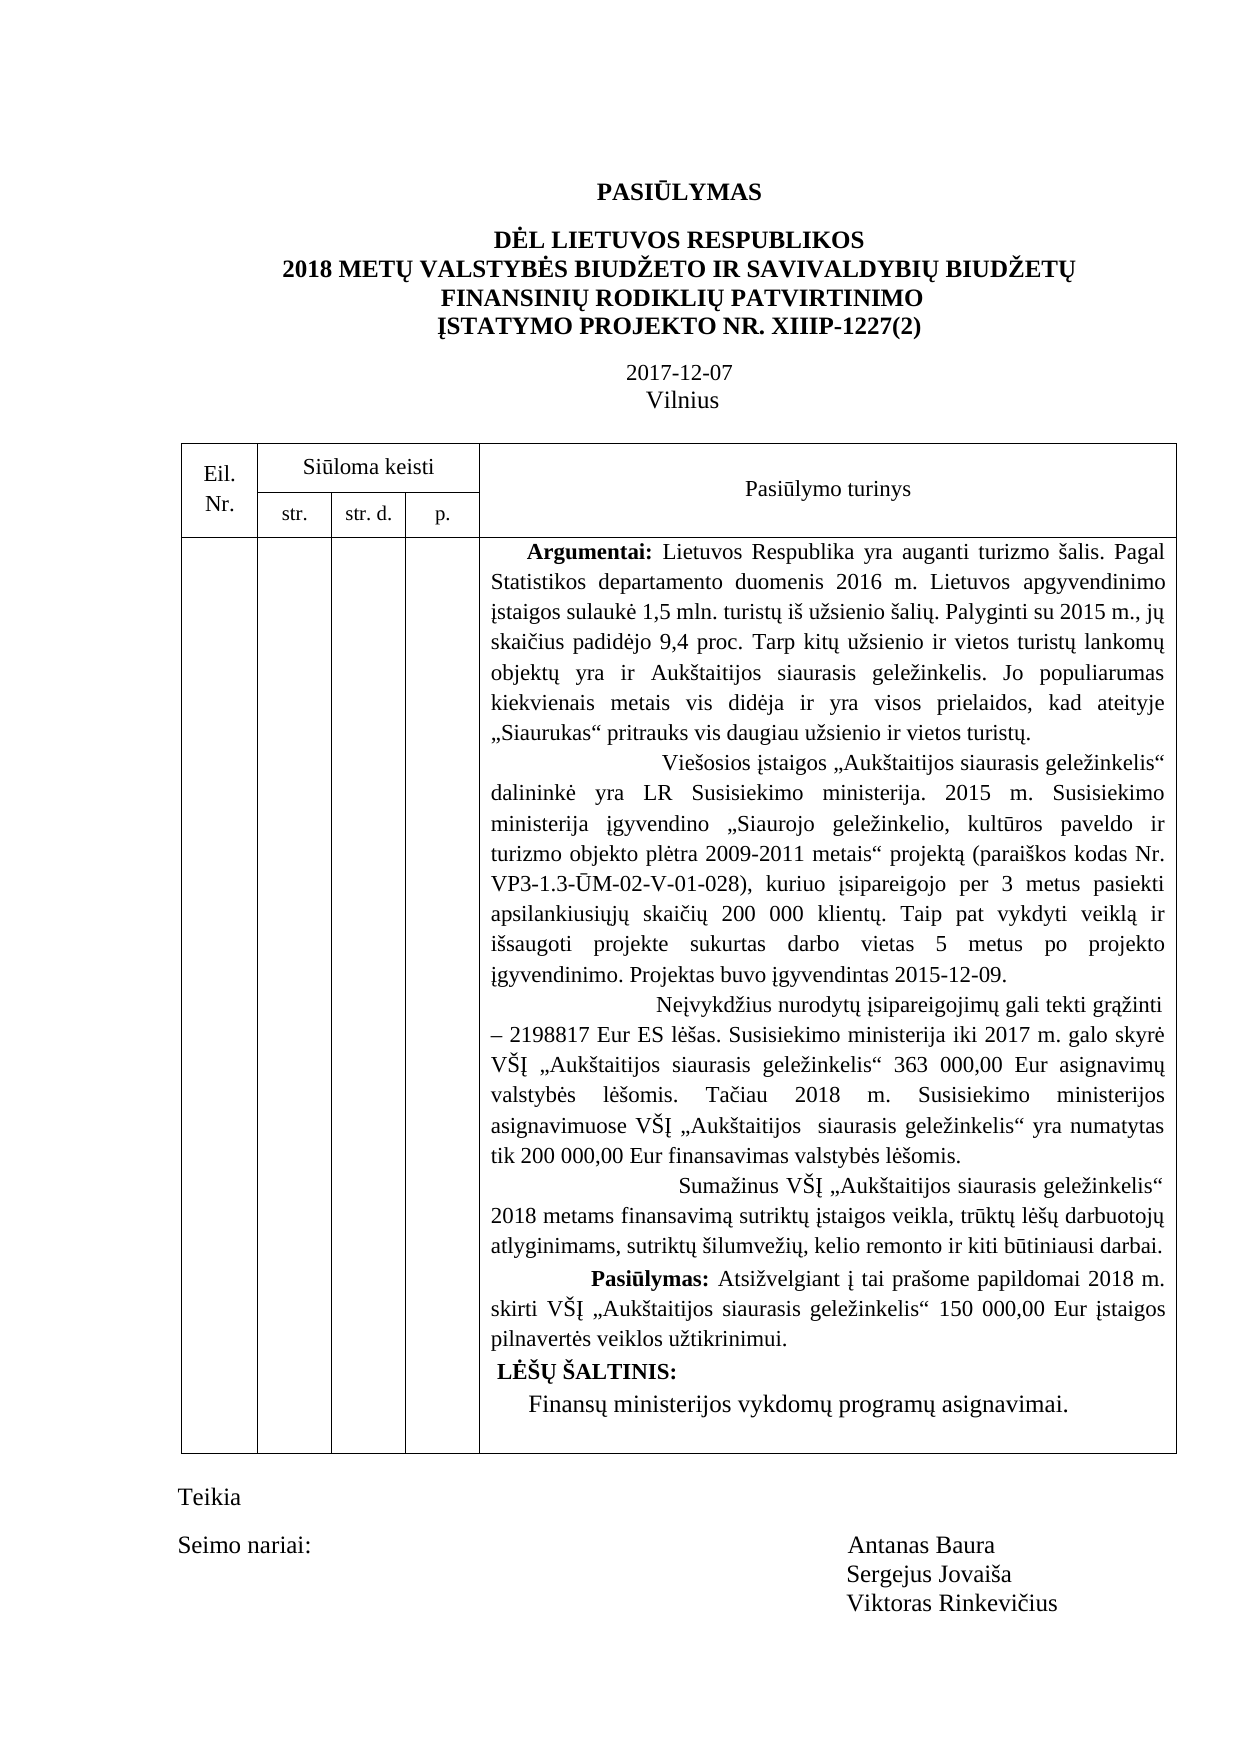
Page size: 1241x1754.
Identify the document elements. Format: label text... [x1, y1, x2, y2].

table_cell [182, 538, 257, 1452]
text Sergejus Jovaiša [177, 1559, 1181, 1588]
text FINANSINIŲ RODIKLIŲ PATVIRTINIMO [177, 283, 1181, 311]
table_cell [332, 538, 405, 1452]
table_cell [406, 538, 479, 1452]
text PASIŪLYMAS [177, 177, 1181, 206]
text 2018 METŲ VALSTYBĖS BIUDŽETO IR SAVIVALDYBIŲ BIUDŽETŲ [177, 254, 1181, 283]
text 2017-12-07 [177, 359, 1181, 386]
text Viktoras Rinkevičius [177, 1588, 1181, 1616]
table_header Pasiūlymo turinys [480, 444, 1176, 537]
text Vilnius [177, 386, 1181, 414]
text ĮSTATYMO PROJEKTO NR. XIIIP-1227(2) [177, 311, 1181, 340]
table_cell str. [258, 493, 331, 537]
table_cell Argumentai: Lietuvos Respublika yra auganti turizmo šalis. Pagal Statistikos departamento duomenis 2016 m. Lietuvos apgyvendinimo įstaigos sulaukė 1,5 mln. turistų iš užsienio šalių. Palyginti su 2015 m., jų skaičius padidėjo 9,4 proc. Tarp kitų užsienio ir vietos turistų lankomų objektų yra ir Aukštaitijos siaurasis geležinkelis. Jo populiarumas kiekvienais metais vis didėja ir yra visos prielaidos, kad ateityje „Siaurukas“ pritrauks vis daugiau užsienio ir vietos turistų. Viešosios įstaigos „Aukštaitijos siaurasis geležinkelis“ dalininkė yra LR Susisiekimo ministerija. 2015 m. Susisiekimo ministerija įgyvendino „Siaurojo geležinkelio, kultūros paveldo ir turizmo objekto plėtra 2009-2011 metais“ projektą (paraiškos kodas Nr. VP3-1.3-ŪM-02-V-01-028), kuriuo įsipareigojo per 3 metus pasiekti apsilankiusiųjų skaičių 200 000 klientų. Taip pat vykdyti veiklą ir išsaugoti projekte sukurtas darbo vietas 5 metus po projekto įgyvendinimo. Projektas buvo įgyvendintas 2015-12-09. Neįvykdžius nurodytų įsipareigojimų gali tekti grąžinti – 2198817 Eur ES lėšas. Susisiekimo ministerija iki 2017 m. galo skyrė VŠĮ „Aukštaitijos siaurasis geležinkelis“ 363 000,00 Eur asignavimų valstybės lėšomis. Tačiau 2018 m. Susisiekimo ministerijos asignavimuose VŠĮ „Aukštaitijos siaurasis geležinkelis“ yra numatytas tik 200 000,00 Eur finansavimas valstybės lėšomis. Sumažinus VŠĮ „Aukštaitijos siaurasis geležinkelis“ 2018 metams finansavimą sutriktų įstaigos veikla, trūktų lėšų darbuotojų atlyginimams, sutriktų šilumvežių, kelio remonto ir kiti būtiniausi darbai. Pasiūlymas: Atsižvelgiant į tai prašome papildomai 2018 m. skirti VŠĮ „Aukštaitijos siaurasis geležinkelis“ 150 000,00 Eur įstaigos pilnavertės veiklos užtikrinimui. LĖŠŲ ŠALTINIS: Finansų ministerijos vykdomų programų asignavimai. [480, 538, 1176, 1452]
text Seimo nariai: Antanas Baura [177, 1530, 1181, 1559]
text DĖL LIETUVOS RESPUBLIKOS [177, 225, 1181, 254]
table_header Eil. Nr. [182, 444, 257, 537]
table_cell p. [406, 493, 479, 537]
text Teikia [177, 1482, 1181, 1511]
table_cell [258, 538, 331, 1452]
table_cell str. d. [332, 493, 405, 537]
table_header Siūloma keisti [258, 444, 479, 492]
